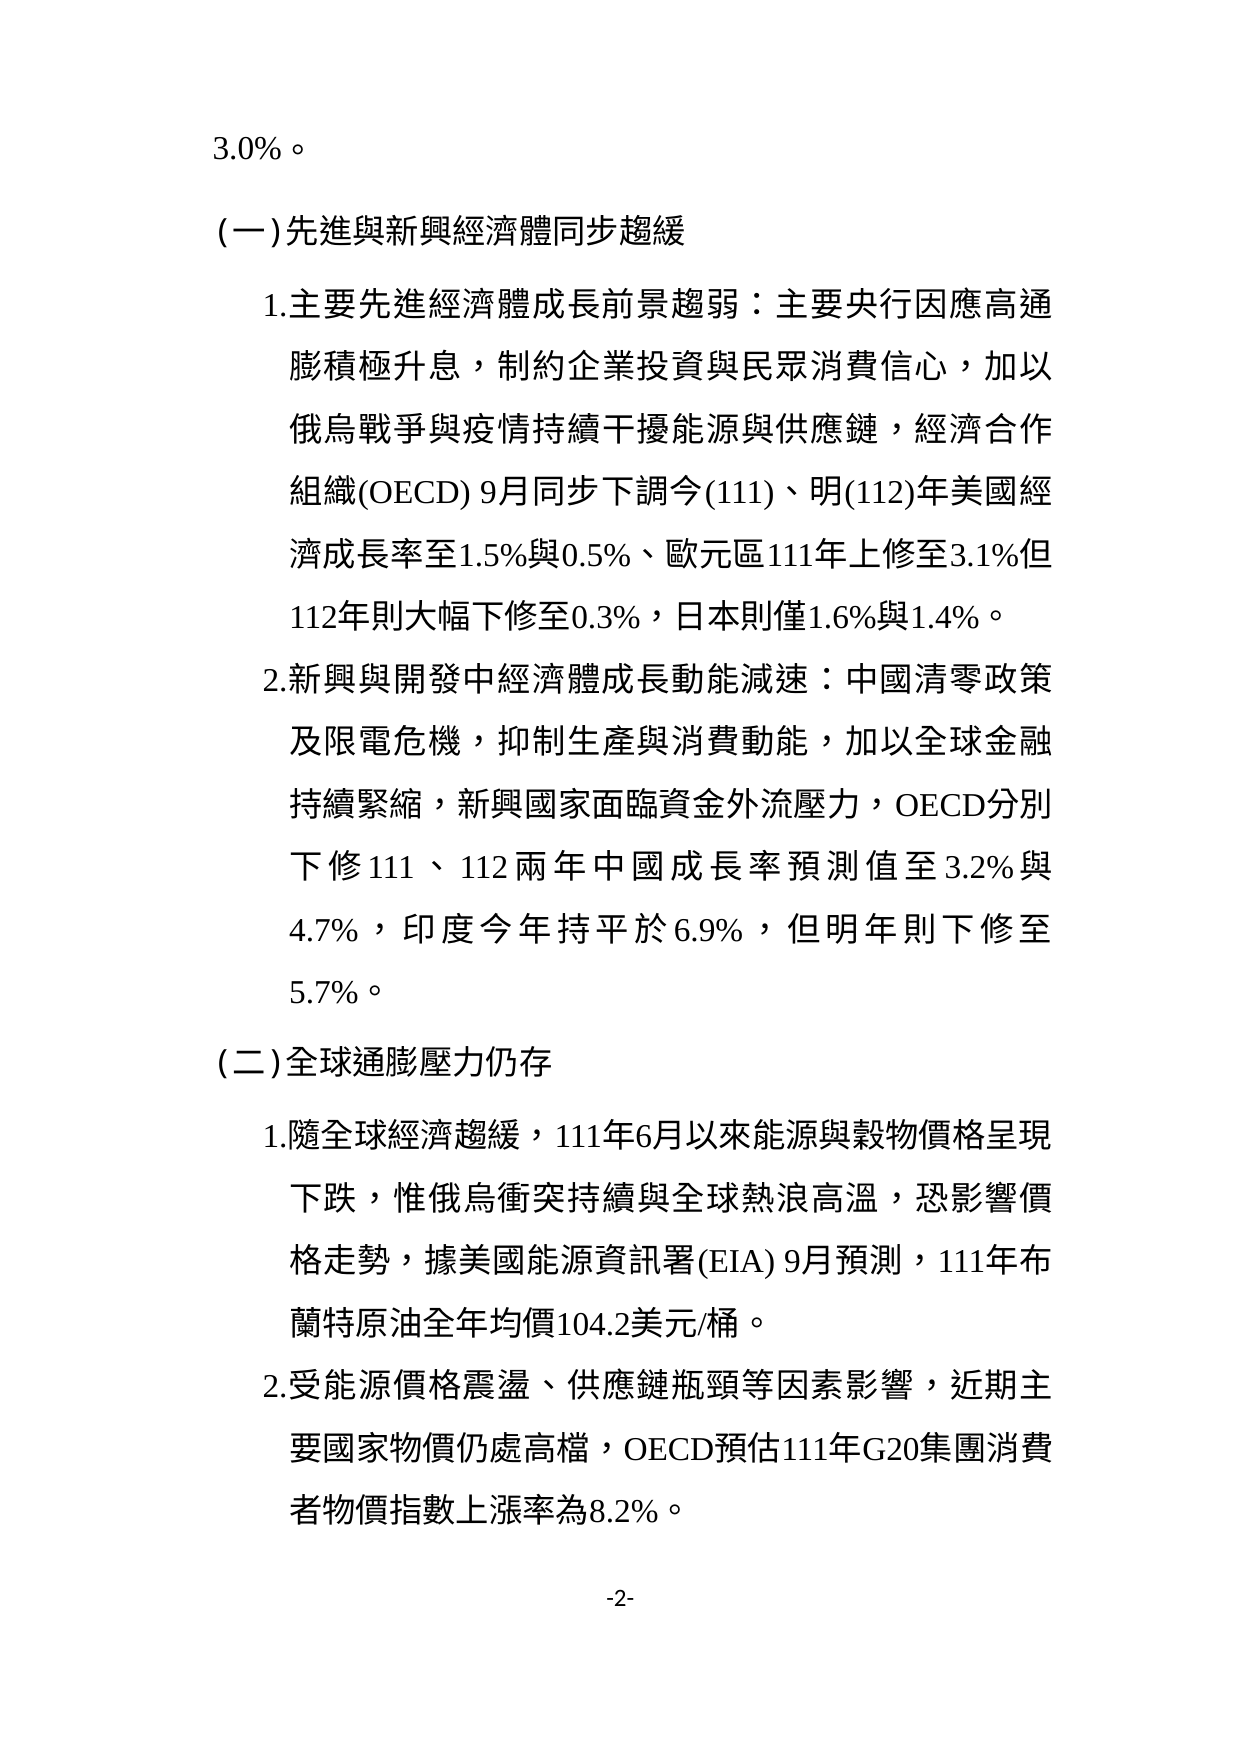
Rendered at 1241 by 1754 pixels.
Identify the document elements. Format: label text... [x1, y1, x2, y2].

text (一)先進與新興經濟體同步趨緩 [212, 198, 1053, 260]
text 1.隨全球經濟趨緩，111年6月以來能源與穀物價格呈現下跌，惟俄烏衝突持續與全球熱浪高溫，恐影響價格走勢，據美國能源資訊署(EIA) 9月預測，111年布蘭特原油全年均價104.2美元/桶。 [262, 1092, 1053, 1342]
text 2.受能源價格震盪、供應鏈瓶頸等因素影響，近期主要國家物價仍處高檔，OECD預估111年G20集團消費者物價指數上漲率為8.2%。 [262, 1342, 1053, 1529]
text 1.主要先進經濟體成長前景趨弱：主要央行因應高通膨積極升息，制約企業投資與民眾消費信心，加以俄烏戰爭與疫情持續干擾能源與供應鏈，經濟合作組織(OECD) 9月同步下調今(111)、明(112)年美國經濟成長率至1.5%與0.5%、歐元區111年上修至3.1%但112年則大幅下修至0.3%，日本則僅1.6%與1.4%。 [262, 260, 1053, 635]
text 3.0%。 [212, 117, 1053, 179]
text (二)全球通膨壓力仍存 [212, 1029, 1053, 1092]
text 2.新興與開發中經濟體成長動能減速：中國清零政策及限電危機，抑制生產與消費動能，加以全球金融持續緊縮，新興國家面臨資金外流壓力，OECD分別下修111、112兩年中國成長率預測值至3.2%與4.7%，印度今年持平於6.9%，但明年則下修至5.7%。 [262, 635, 1053, 1010]
